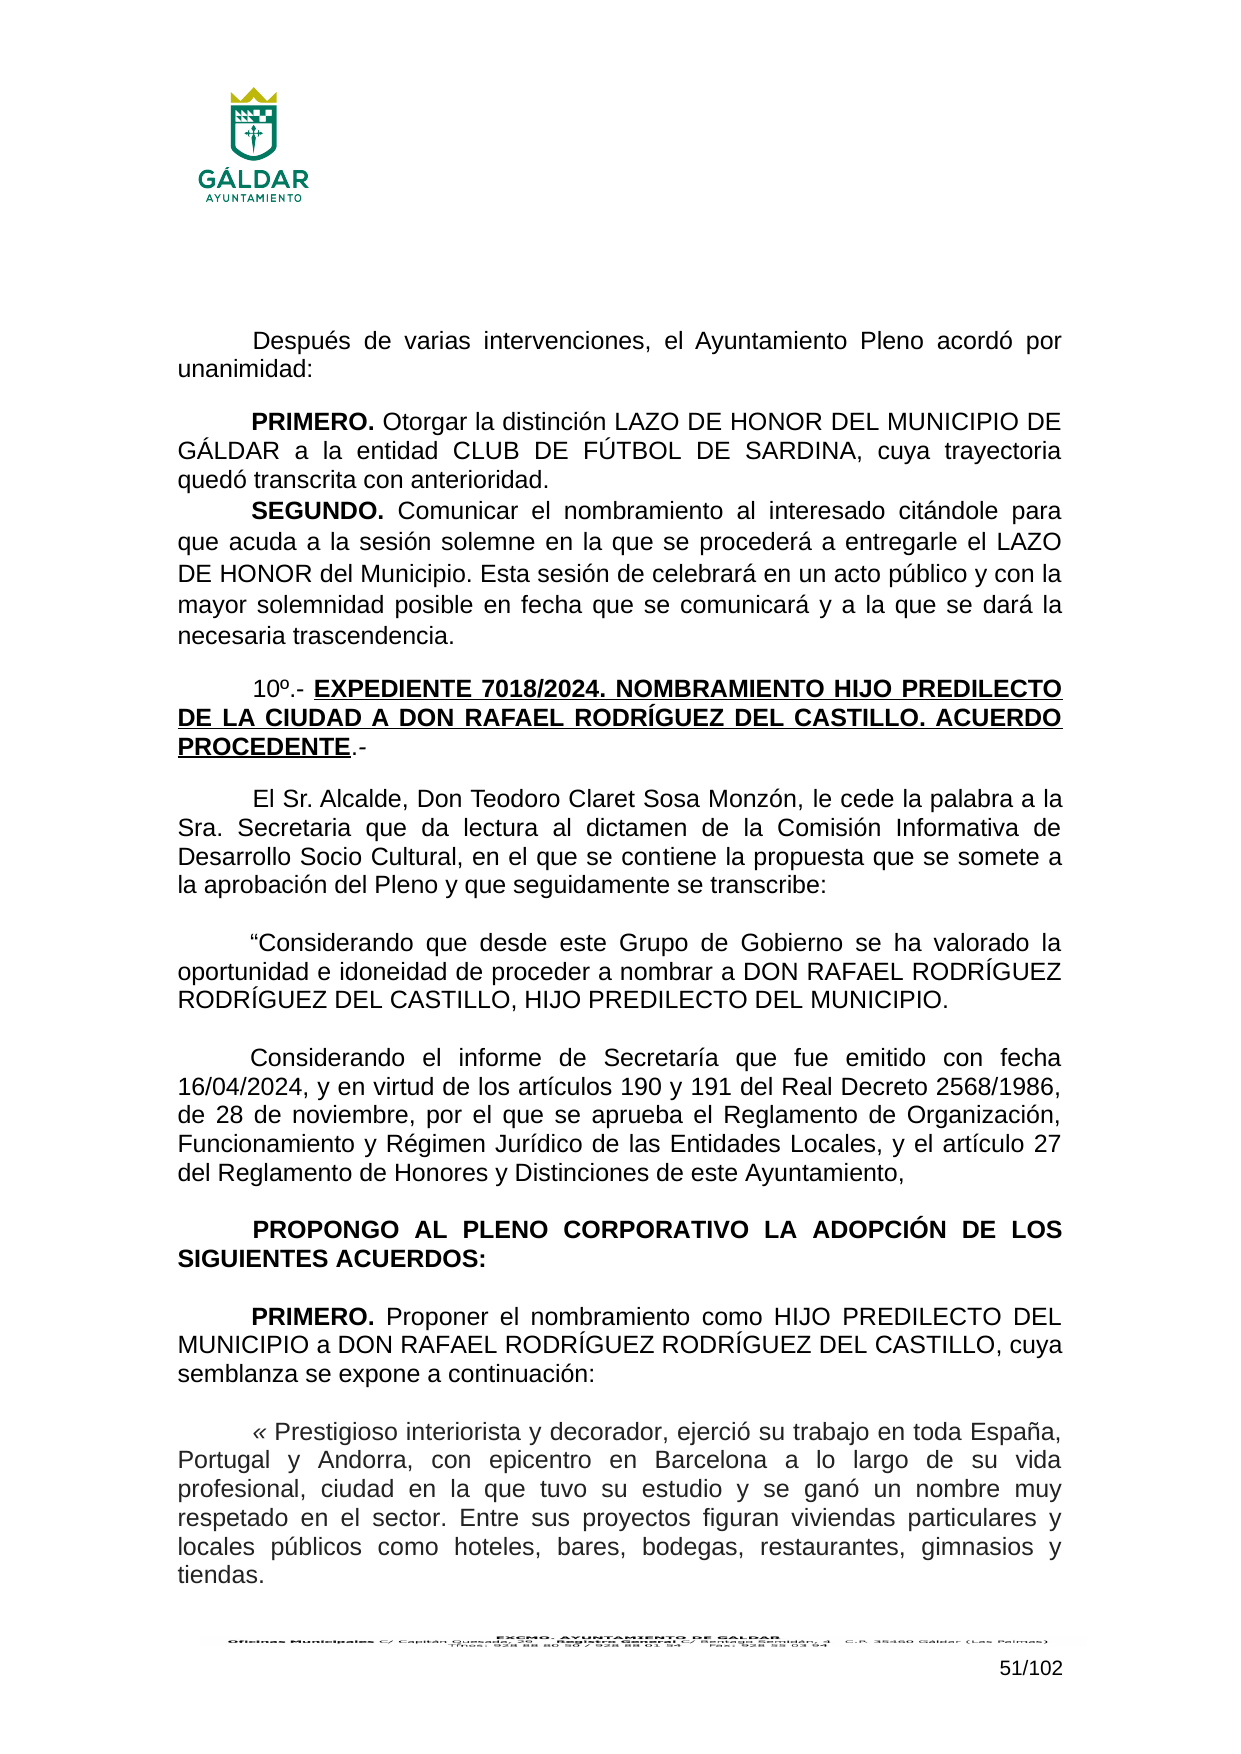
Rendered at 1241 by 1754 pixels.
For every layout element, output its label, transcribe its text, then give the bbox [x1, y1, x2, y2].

text Después de varias intervenciones, el Ayuntamiento Pleno acordó por unanimidad: [177, 326, 1063, 383]
text PROPONGO AL PLENO CORPORATIVO LA ADOPCIÓN DE LOS SIGUIENTES ACUERDOS: [177, 1216, 1063, 1273]
text Considerando el informe de Secretaría que fue emitido con fecha 16/04/2024, y en virtud de los artículos 190 y 191 del Real Decreto 2568/1986, de 28 de noviembre, por el que se aprueba el Reglamento de Organización, Funcionamiento y Régimen Jurídico de las Entidades Locales, y el artículo 27 del Reglamento de Honores y Distinciones de este Ayuntamiento, [177, 1043, 1063, 1187]
text El Sr. Alcalde, Don Teodoro Claret Sosa Monzón, le cede la palabra a la Sra. Secretaria que da lectura al dictamen de la Comisión Informativa de Desarrollo Socio Cultural, en el que se contiene la propuesta que se somete a la aprobación del Pleno y que seguidamente se transcribe: [177, 784, 1063, 899]
text « Prestigioso interiorista y decorador, ejerció su trabajo en toda España, Portugal y Andorra, con epicentro en Barcelona a lo largo de su vida profesional, ciudad en la que tuvo su estudio y se ganó un nombre muy respetado en el sector. Entre sus proyectos figuran viviendas particulares y locales públicos como hoteles, bares, bodegas, restaurantes, gimnasios y tiendas. [177, 1417, 1063, 1589]
text 10º.- EXPEDIENTE 7018/2024. NOMBRAMIENTO HIJO PREDILECTO DE LA CIUDAD A DON RAFAEL RODRÍGUEZ DEL CASTILLO. ACUERDO [177, 674, 1063, 728]
text PRIMERO. Proponer el nombramiento como HIJO PREDILECTO DEL MUNICIPIO a DON RAFAEL RODRÍGUEZ RODRÍGUEZ DEL CASTILLO, cuya semblanza se expone a continuación: [177, 1302, 1063, 1388]
picture [227, 1636, 1059, 1647]
text PROCEDENTE.- [177, 729, 1063, 760]
text SEGUNDO. Comunicar el nombramiento al interesado citándole para que acuda a la sesión solemne en la que se procederá a entregarle el LAZO DE HONOR del Municipio. Esta sesión de celebrará en un acto público y con la mayor solemnidad posible en fecha que se comunicará y a la que se dará la necesaria trascendencia. [177, 493, 1063, 650]
text “Considerando que desde este Grupo de Gobierno se ha valorado la oportunidad e idoneidad de proceder a nombrar a DON RAFAEL RODRÍGUEZ RODRÍGUEZ DEL CASTILLO, HIJO PREDILECTO DEL MUNICIPIO. [177, 928, 1063, 1014]
picture [181, 73, 325, 217]
text PRIMERO. Otorgar la distinción LAZO DE HONOR DEL MUNICIPIO DE GÁLDAR a la entidad CLUB DE FÚTBOL DE SARDINA, cuya trayectoria quedó transcrita con anterioridad. [177, 407, 1063, 493]
